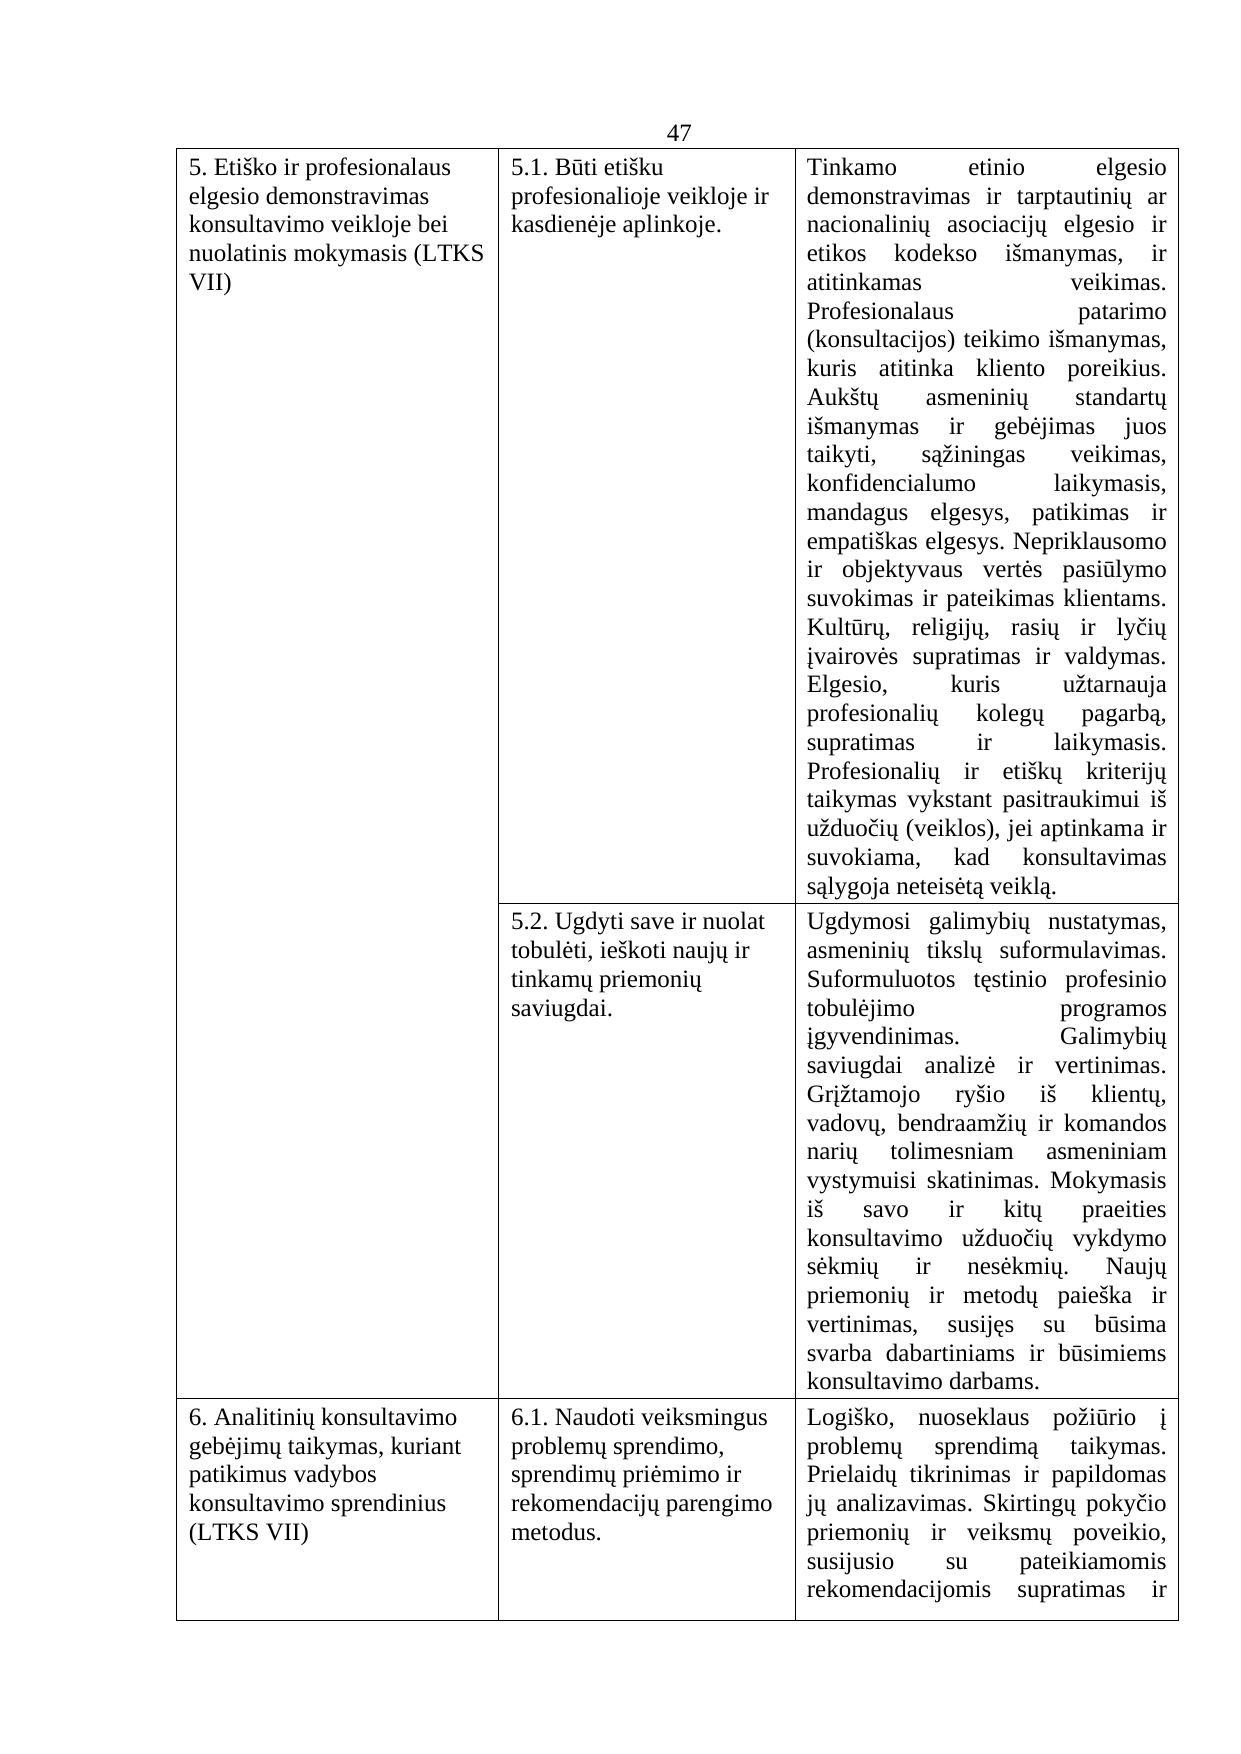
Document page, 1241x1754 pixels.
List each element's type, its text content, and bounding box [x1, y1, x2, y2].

table_cell 5. Etiško ir profesionalaus elgesio demonstravimas konsultavimo veikloje bei nuolatinis mokymasis (LTKS VII) [177, 149, 498, 1398]
table_cell Logiško, nuoseklaus požiūrio į problemų sprendimą taikymas. Prielaidų tikrinimas ir papildomas jų analizavimas. Skirtingų pokyčio priemonių ir veiksmų poveikio, susijusio su pateikiamomis rekomendacijomis supratimas ir [796, 1399, 1178, 1619]
table_cell 5.1. Būti etišku profesionalioje veikloje ir kasdienėje aplinkoje. [499, 149, 795, 902]
table_cell Tinkamo etinio elgesio demonstravimas ir tarptautinių ar nacionalinių asociacijų elgesio ir etikos kodekso išmanymas, ir atitinkamas veikimas. Profesionalaus patarimo (konsultacijos) teikimo išmanymas, kuris atitinka kliento poreikius. Aukštų asmeninių standartų išmanymas ir gebėjimas juos taikyti, sąžiningas veikimas, konfidencialumo laikymasis, mandagus elgesys, patikimas ir empatiškas elgesys. Nepriklausomo ir objektyvaus vertės pasiūlymo suvokimas ir pateikimas klientams. Kultūrų, religijų, rasių ir lyčių įvairovės supratimas ir valdymas. Elgesio, kuris užtarnauja profesionalių kolegų pagarbą, supratimas ir laikymasis. Profesionalių ir etiškų kriterijų taikymas vykstant pasitraukimui iš užduočių (veiklos), jei aptinkama ir suvokiama, kad konsultavimas sąlygoja neteisėtą veiklą. [796, 149, 1178, 902]
table_cell 5.2. Ugdyti save ir nuolat tobulėti, ieškoti naujų ir tinkamų priemonių saviugdai. [499, 904, 795, 1398]
table_cell Ugdymosi galimybių nustatymas, asmeninių tikslų suformulavimas. Suformuluotos tęstinio profesinio tobulėjimo programos įgyvendinimas. Galimybių saviugdai analizė ir vertinimas. Grįžtamojo ryšio iš klientų, vadovų, bendraamžių ir komandos narių tolimesniam asmeniniam vystymuisi skatinimas. Mokymasis iš savo ir kitų praeities konsultavimo užduočių vykdymo sėkmių ir nesėkmių. Naujų priemonių ir metodų paieška ir vertinimas, susijęs su būsima svarba dabartiniams ir būsimiems konsultavimo darbams. [796, 904, 1178, 1398]
table_cell 6. Analitinių konsultavimo gebėjimų taikymas, kuriant patikimus vadybos konsultavimo sprendinius (LTKS VII) [177, 1399, 498, 1619]
table_cell 6.1. Naudoti veiksmingus problemų sprendimo, sprendimų priėmimo ir rekomendacijų parengimo metodus. [499, 1399, 795, 1619]
